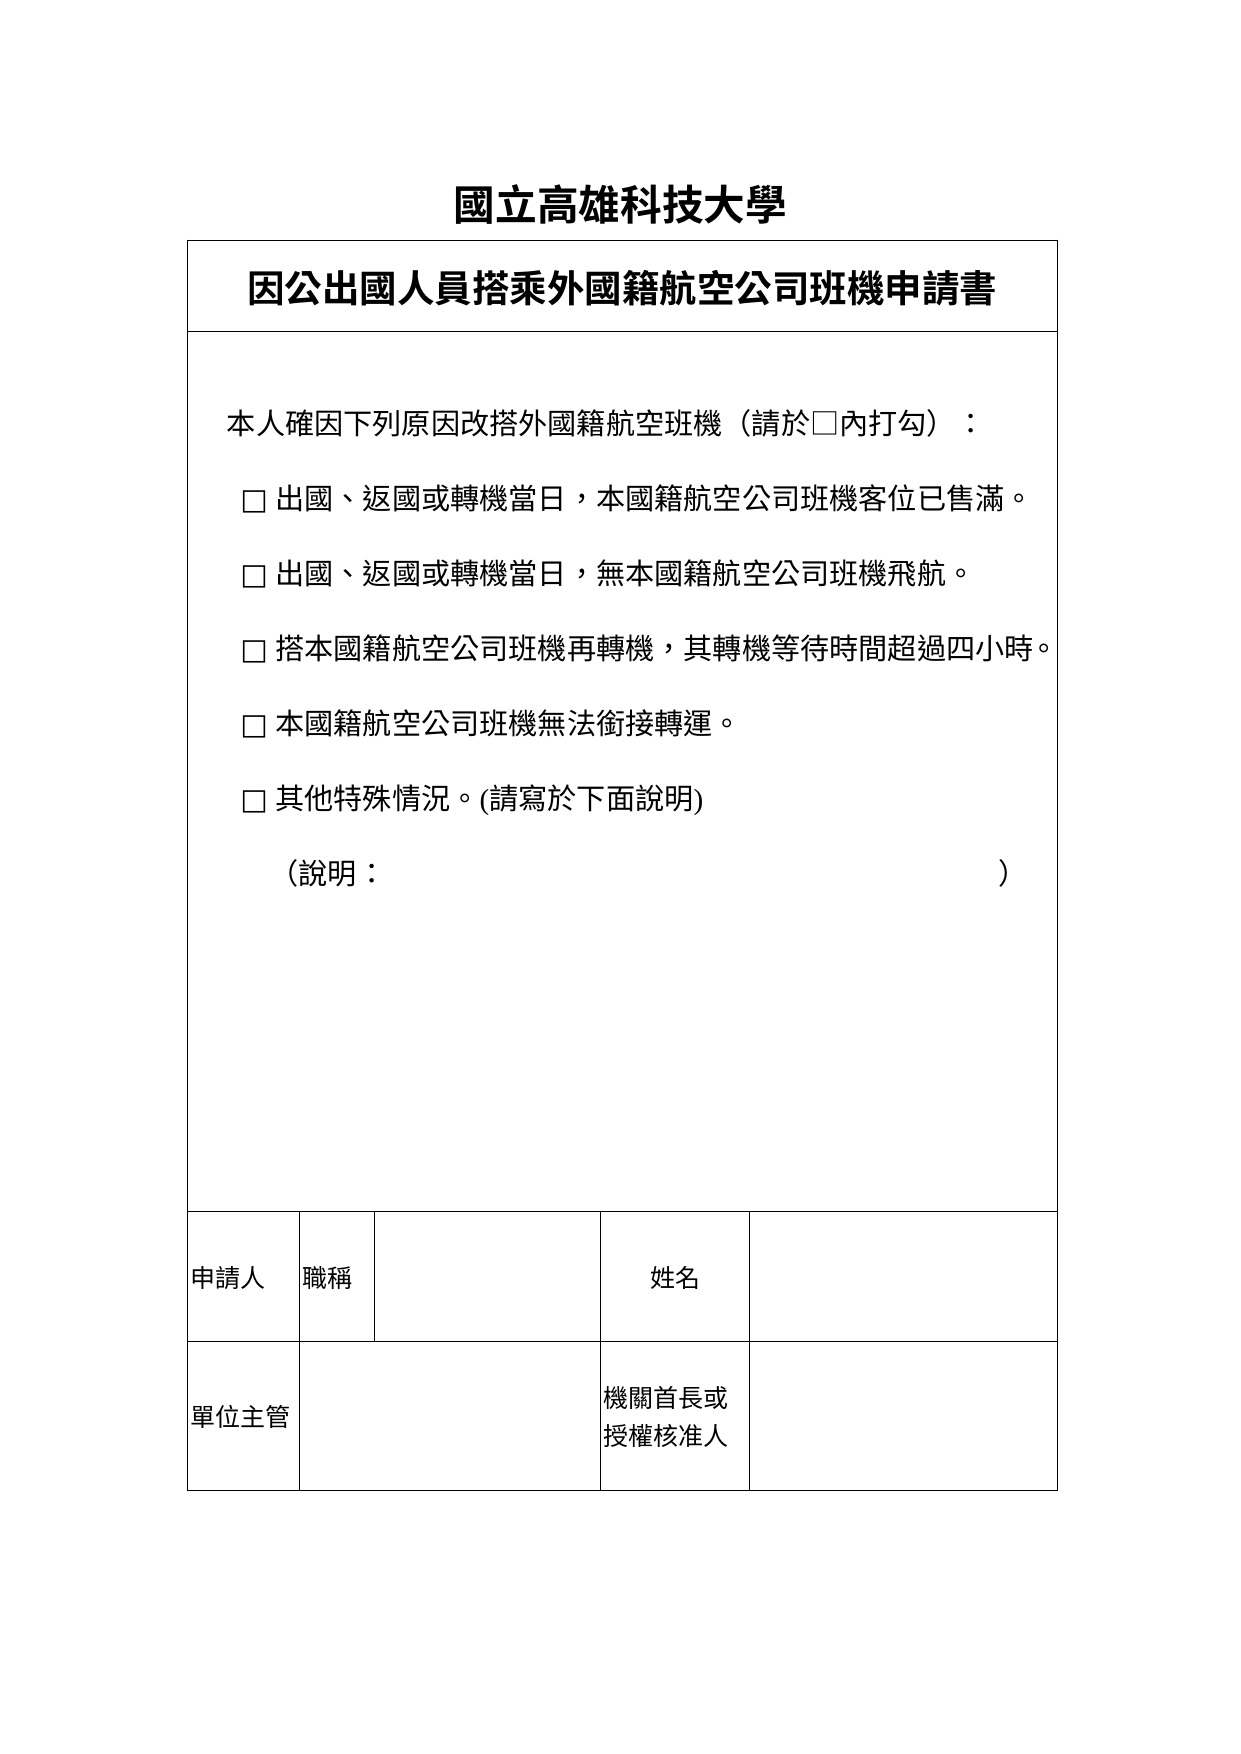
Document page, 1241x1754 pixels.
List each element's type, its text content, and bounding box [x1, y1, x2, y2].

table_header 因公出國人員搭乘外國籍航空公司班機申請書 [188, 241, 1057, 331]
table_cell 申請人 [188, 1212, 299, 1341]
table_cell 姓名 [601, 1212, 749, 1341]
table_cell 機關首長或授權核准人 [601, 1342, 749, 1489]
table_cell [300, 1342, 600, 1489]
table_cell 本人確因下列原因改搭外國籍航空班機（請於□內打勾）： 出國、返國或轉機當日，本國籍航空公司班機客位已售滿。 出國、返國或轉機當日，無本國籍航空公司班機飛航。 搭本國籍航空公司班機再轉機，其轉機等待時間超過四小時。 本國籍航空公司班機無法銜接轉運。 其他特殊情況。(請寫於下面說明) （說明： ） [188, 332, 1057, 1211]
text 國立高雄科技大學 [187, 164, 1053, 239]
table_cell [375, 1212, 600, 1341]
table_cell 單位主管 [188, 1342, 299, 1489]
table_cell [750, 1212, 1057, 1341]
table_cell [750, 1342, 1057, 1489]
table_cell 職稱 [300, 1212, 374, 1341]
